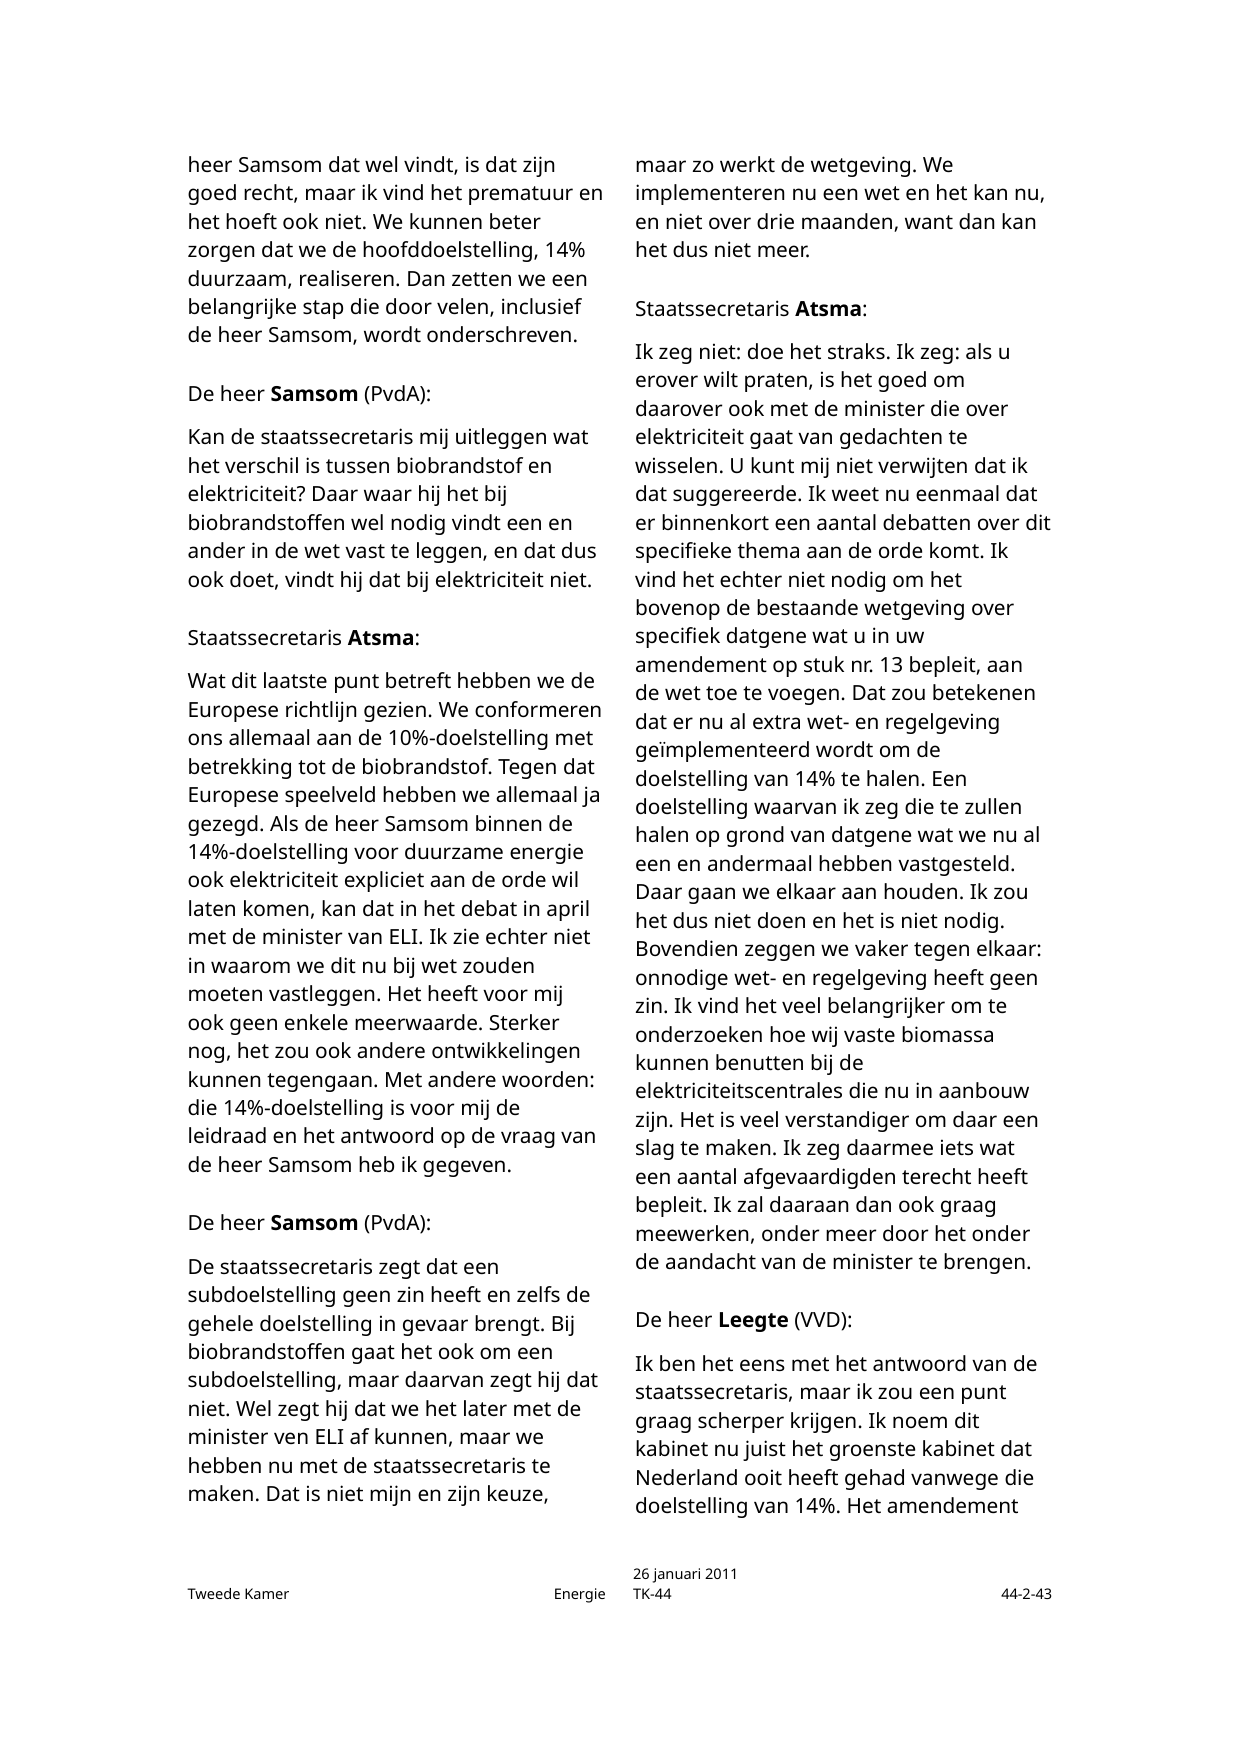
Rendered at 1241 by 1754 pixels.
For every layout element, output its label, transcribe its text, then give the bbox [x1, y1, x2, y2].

text Staatssecretaris Atsma: [635, 294, 1053, 322]
text De heer Samsom (PvdA): [187, 379, 605, 407]
text maar zo werkt de wetgeving. We implementeren nu een wet en het kan nu, en niet over drie maanden, want dan kan het dus niet meer. [635, 150, 1053, 264]
text heer Samsom dat wel vindt, is dat zijn goed recht, maar ik vind het prematuur en het hoeft ook niet. We kunnen beter zorgen dat we de hoofddoelstelling, 14% duurzaam, realiseren. Dan zetten we een belangrijke stap die door velen, inclusief de heer Samsom, wordt onderschreven. [187, 150, 605, 349]
text Wat dit laatste punt betreft hebben we de Europese richtlijn gezien. We conformeren ons allemaal aan de 10%-doelstelling met betrekking tot de biobrandstof. Tegen dat Europese speelveld hebben we allemaal ja gezegd. Als de heer Samsom binnen de 14%-doelstelling voor duurzame energie ook elektriciteit expliciet aan de orde wil laten komen, kan dat in het debat in april met de minister van ELI. Ik zie echter niet in waarom we dit nu bij wet zouden moeten vastleggen. Het heeft voor mij ook geen enkele meerwaarde. Sterker nog, het zou ook andere ontwikkelingen kunnen tegengaan. Met andere woorden: die 14%-doelstelling is voor mij de leidraad en het antwoord op de vraag van de heer Samsom heb ik gegeven. [187, 667, 605, 1178]
text Ik zeg niet: doe het straks. Ik zeg: als u erover wilt praten, is het goed om daarover ook met de minister die over elektriciteit gaat van gedachten te wisselen. U kunt mij niet verwijten dat ik dat suggereerde. Ik weet nu eenmaal dat er binnenkort een aantal debatten over dit specifieke thema aan de orde komt. Ik vind het echter niet nodig om het bovenop de bestaande wetgeving over specifiek datgene wat u in uw amendement op stuk nr. 13 bepleit, aan de wet toe te voegen. Dat zou betekenen dat er nu al extra wet- en regelgeving geïmplementeerd wordt om de doelstelling van 14% te halen. Een doelstelling waarvan ik zeg die te zullen halen op grond van datgene wat we nu al een en andermaal hebben vastgesteld. Daar gaan we elkaar aan houden. Ik zou het dus niet doen en het is niet nodig. Bovendien zeggen we vaker tegen elkaar: onnodige wet- en regelgeving heeft geen zin. Ik vind het veel belangrijker om te onderzoeken hoe wij vaste biomassa kunnen benutten bij de elektriciteitscentrales die nu in aanbouw zijn. Het is veel verstandiger om daar een slag te maken. Ik zeg daarmee iets wat een aantal afgevaardigden terecht heeft bepleit. Ik zal daaraan dan ook graag meewerken, onder meer door het onder de aandacht van de minister te brengen. [635, 337, 1053, 1276]
text Kan de staatssecretaris mij uitleggen wat het verschil is tussen biobrandstof en elektriciteit? Daar waar hij het bij biobrandstoffen wel nodig vindt een en ander in de wet vast te leggen, en dat dus ook doet, vindt hij dat bij elektriciteit niet. [187, 422, 605, 593]
text De heer Samsom (PvdA): [187, 1208, 605, 1237]
text De heer Leegte (VVD): [635, 1306, 1053, 1334]
text Staatssecretaris Atsma: [187, 623, 605, 652]
text Ik ben het eens met het antwoord van de staatssecretaris, maar ik zou een punt graag scherper krijgen. Ik noem dit kabinet nu juist het groenste kabinet dat Nederland ooit heeft gehad vanwege die doelstelling van 14%. Het amendement [635, 1349, 1053, 1520]
text De staatssecretaris zegt dat een subdoelstelling geen zin heeft en zelfs de gehele doelstelling in gevaar brengt. Bij biobrandstoffen gaat het ook om een subdoelstelling, maar daarvan zegt hij dat niet. Wel zegt hij dat we het later met de minister ven ELI af kunnen, maar we hebben nu met de staatssecretaris te maken. Dat is niet mijn en zijn keuze, [187, 1252, 605, 1508]
